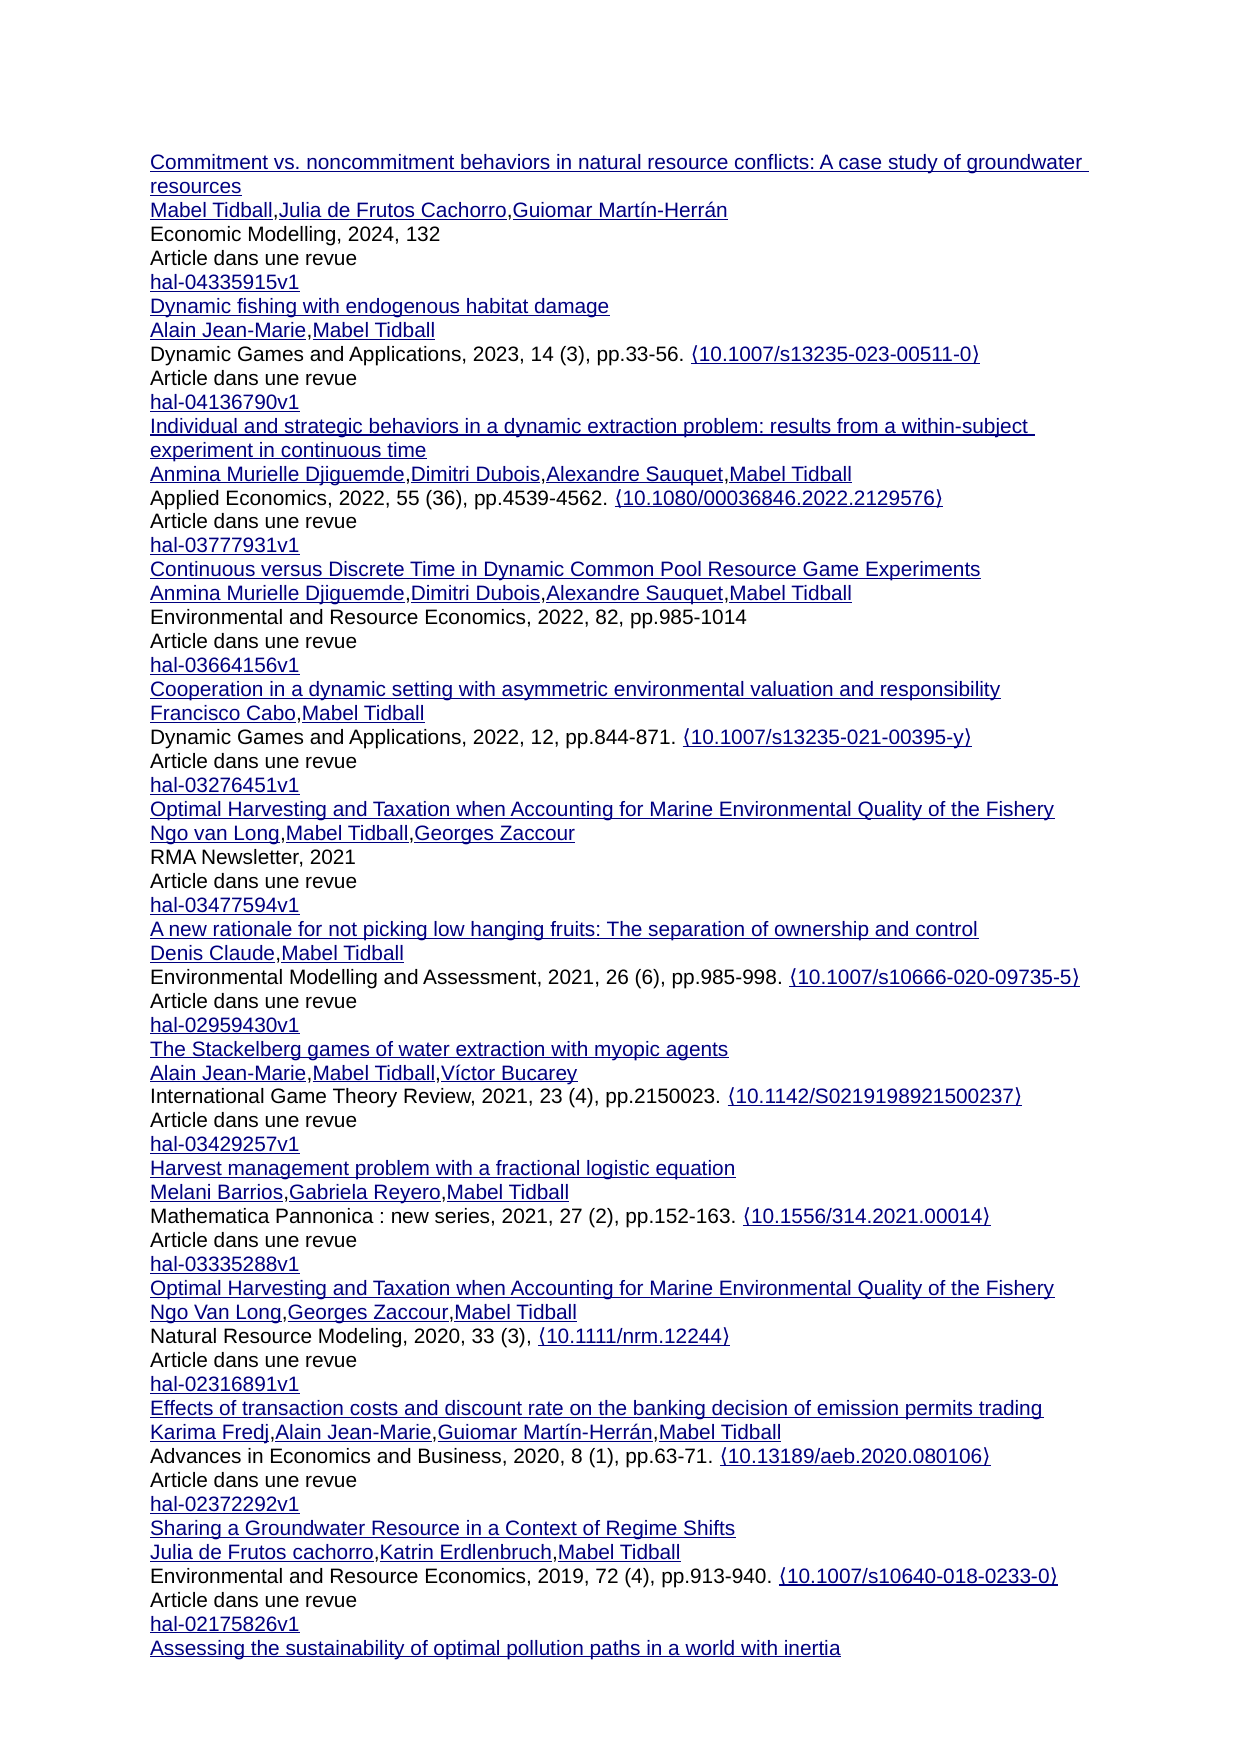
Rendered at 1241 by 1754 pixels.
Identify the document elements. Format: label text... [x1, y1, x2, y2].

table_cell Sharing a Groundwater Resource in a Context of Regime Shifts Julia de Frutos cachorro,Katrin Erdlenbruch,Mabel Tidball Environmental and Resource Economics, 2019, 72 (4), pp.913-940. ⟨10.1007/s10640-018-0233-0⟩ Article dans une revue hal-02175826v1 [150, 1516, 1090, 1635]
table_cell Dynamic fishing with endogenous habitat damage Alain Jean-Marie,Mabel Tidball Dynamic Games and Applications, 2023, 14 (3), pp.33-56. ⟨10.1007/s13235-023-00511-0⟩ Article dans une revue hal-04136790v1 [150, 294, 1090, 413]
table_cell Optimal Harvesting and Taxation when Accounting for Marine Environmental Quality of the Fishery Ngo van Long,Mabel Tidball,Georges Zaccour RMA Newsletter, 2021 Article dans une revue hal-03477594v1 [150, 797, 1090, 917]
table_cell Individual and strategic behaviors in a dynamic extraction problem: results from a within-subject experiment in continuous time Anmina Murielle Djiguemde,Dimitri Dubois,Alexandre Sauquet,Mabel Tidball Applied Economics, 2022, 55 (36), pp.4539-4562. ⟨10.1080/00036846.2022.2129576⟩ Article dans une revue hal-03777931v1 [150, 414, 1090, 557]
table_cell Effects of transaction costs and discount rate on the banking decision of emission permits trading Karima Fredj,Alain Jean-Marie,Guiomar Martín-Herrán,Mabel Tidball Advances in Economics and Business, 2020, 8 (1), pp.63-71. ⟨10.13189/aeb.2020.080106⟩ Article dans une revue hal-02372292v1 [150, 1396, 1090, 1516]
table_cell Continuous versus Discrete Time in Dynamic Common Pool Resource Game Experiments Anmina Murielle Djiguemde,Dimitri Dubois,Alexandre Sauquet,Mabel Tidball Environmental and Resource Economics, 2022, 82, pp.985-1014 Article dans une revue hal-03664156v1 [150, 557, 1090, 677]
table_cell A new rationale for not picking low hanging fruits: The separation of ownership and control Denis Claude,Mabel Tidball Environmental Modelling and Assessment, 2021, 26 (6), pp.985-998. ⟨10.1007/s10666-020-09735-5⟩ Article dans une revue hal-02959430v1 [150, 917, 1090, 1036]
table_cell Commitment vs. noncommitment behaviors in natural resource conflicts: A case study of groundwater resources Mabel Tidball,Julia de Frutos Cachorro,Guiomar Martín-Herrán Economic Modelling, 2024, 132 Article dans une revue hal-04335915v1 [150, 150, 1090, 294]
table_cell Assessing the sustainability of optimal pollution paths in a world with inertia [150, 1635, 1090, 1659]
table_cell Harvest management problem with a fractional logistic equation Melani Barrios,Gabriela Reyero,Mabel Tidball Mathematica Pannonica : new series, 2021, 27 (2), pp.152-163. ⟨10.1556/314.2021.00014⟩ Article dans une revue hal-03335288v1 [150, 1156, 1090, 1276]
table_cell Optimal Harvesting and Taxation when Accounting for Marine Environmental Quality of the Fishery Ngo Van Long,Georges Zaccour,Mabel Tidball Natural Resource Modeling, 2020, 33 (3), ⟨10.1111/nrm.12244⟩ Article dans une revue hal-02316891v1 [150, 1276, 1090, 1396]
table_cell Cooperation in a dynamic setting with asymmetric environmental valuation and responsibility Francisco Cabo,Mabel Tidball Dynamic Games and Applications, 2022, 12, pp.844-871. ⟨10.1007/s13235-021-00395-y⟩ Article dans une revue hal-03276451v1 [150, 677, 1090, 797]
table_cell The Stackelberg games of water extraction with myopic agents Alain Jean-Marie,Mabel Tidball,Víctor Bucarey International Game Theory Review, 2021, 23 (4), pp.2150023. ⟨10.1142/S0219198921500237⟩ Article dans une revue hal-03429257v1 [150, 1036, 1090, 1156]
